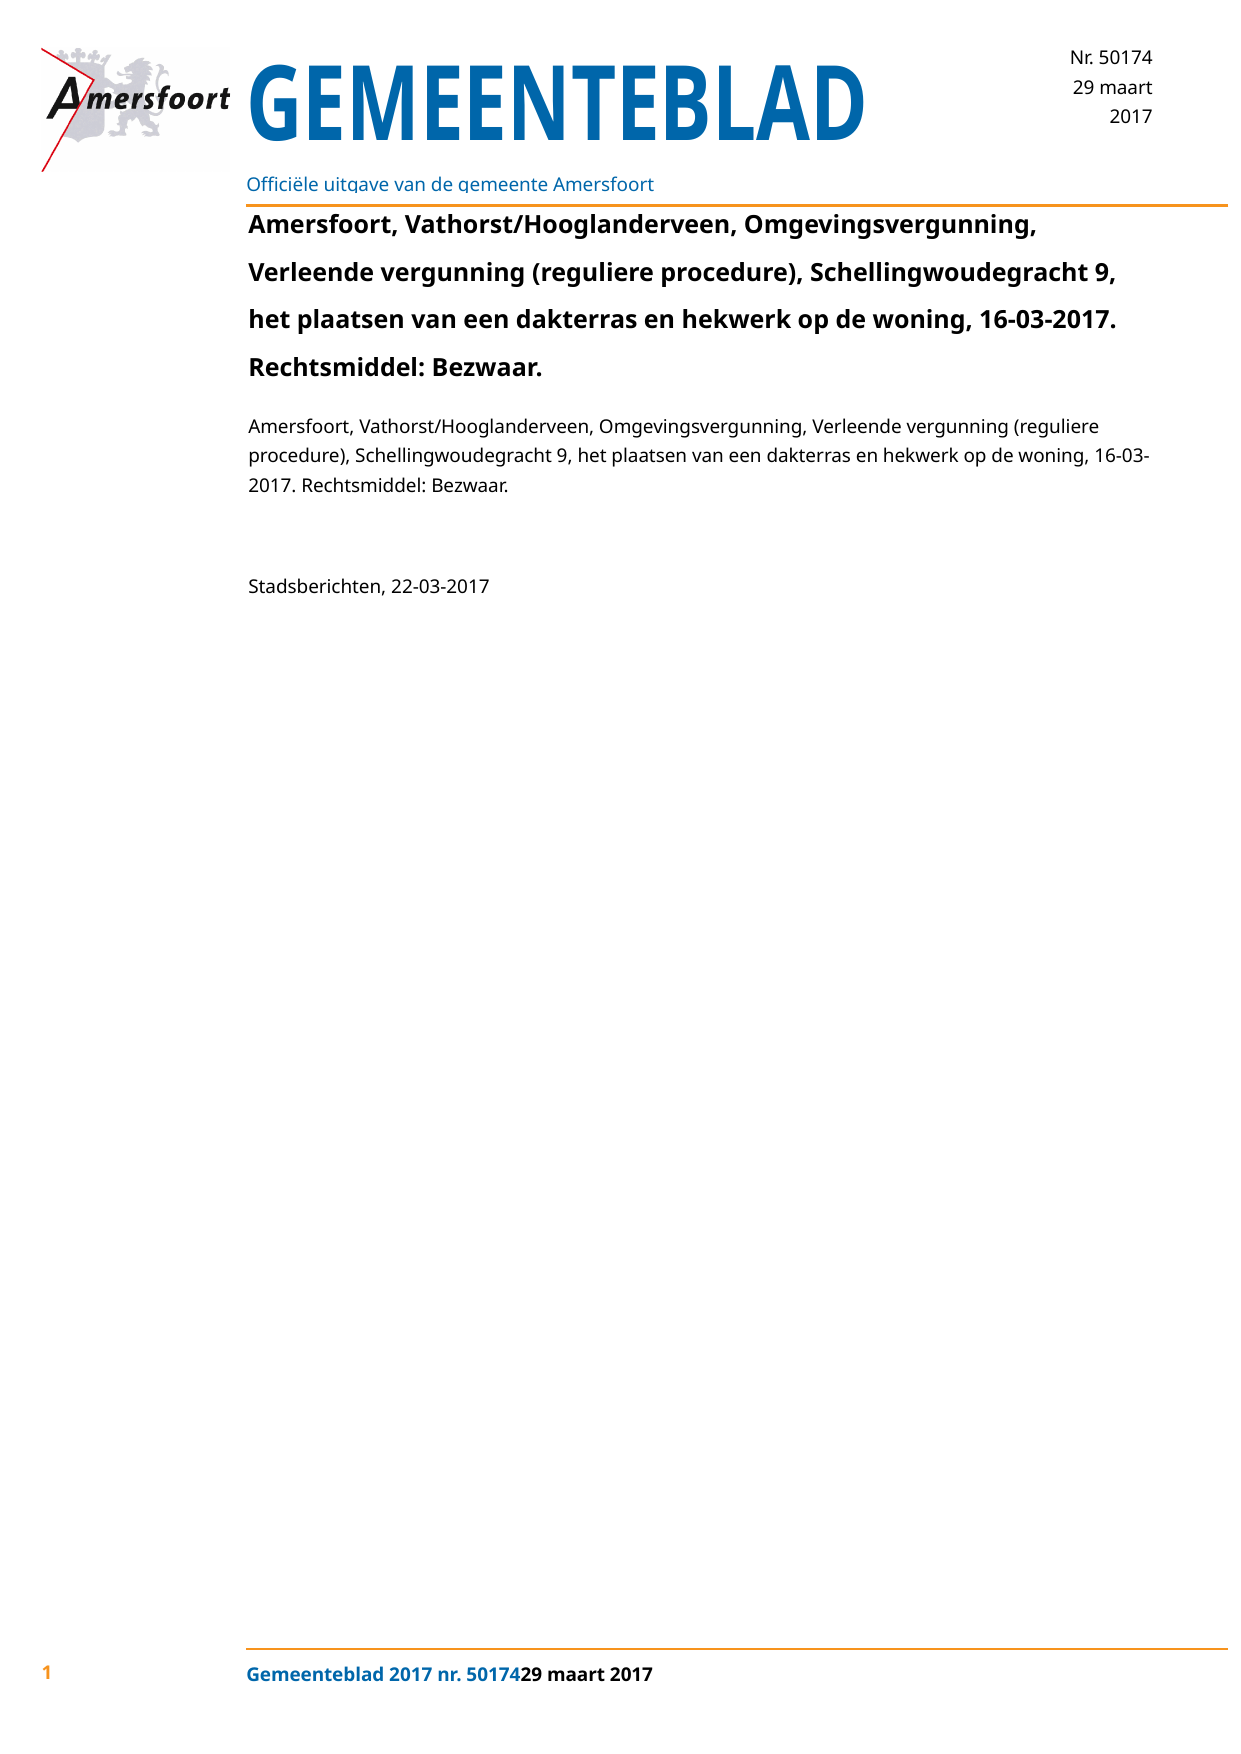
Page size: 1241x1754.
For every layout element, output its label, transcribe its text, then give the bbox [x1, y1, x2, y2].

text Amersfoort, Vathorst/Hooglanderveen, Omgevingsvergunning, Verleende vergunning (reguliere procedure), Schellingwoudegracht 9, het plaatsen van een dakterras en hekwerk op de woning, 16-03-2017. Rechtsmiddel: Bezwaar. [248, 413, 1152, 498]
picture [41, 47, 231, 172]
text Stadsberichten, 22-03-2017 [248, 573, 1152, 599]
text Amersfoort, Vathorst/Hooglanderveen, Omgevingsvergunning, Verleende vergunning (reguliere procedure), Schellingwoudegracht 9, het plaatsen van een dakterras en hekwerk op de woning, 16-03-2017. Rechtsmiddel: Bezwaar. [248, 207, 1152, 384]
